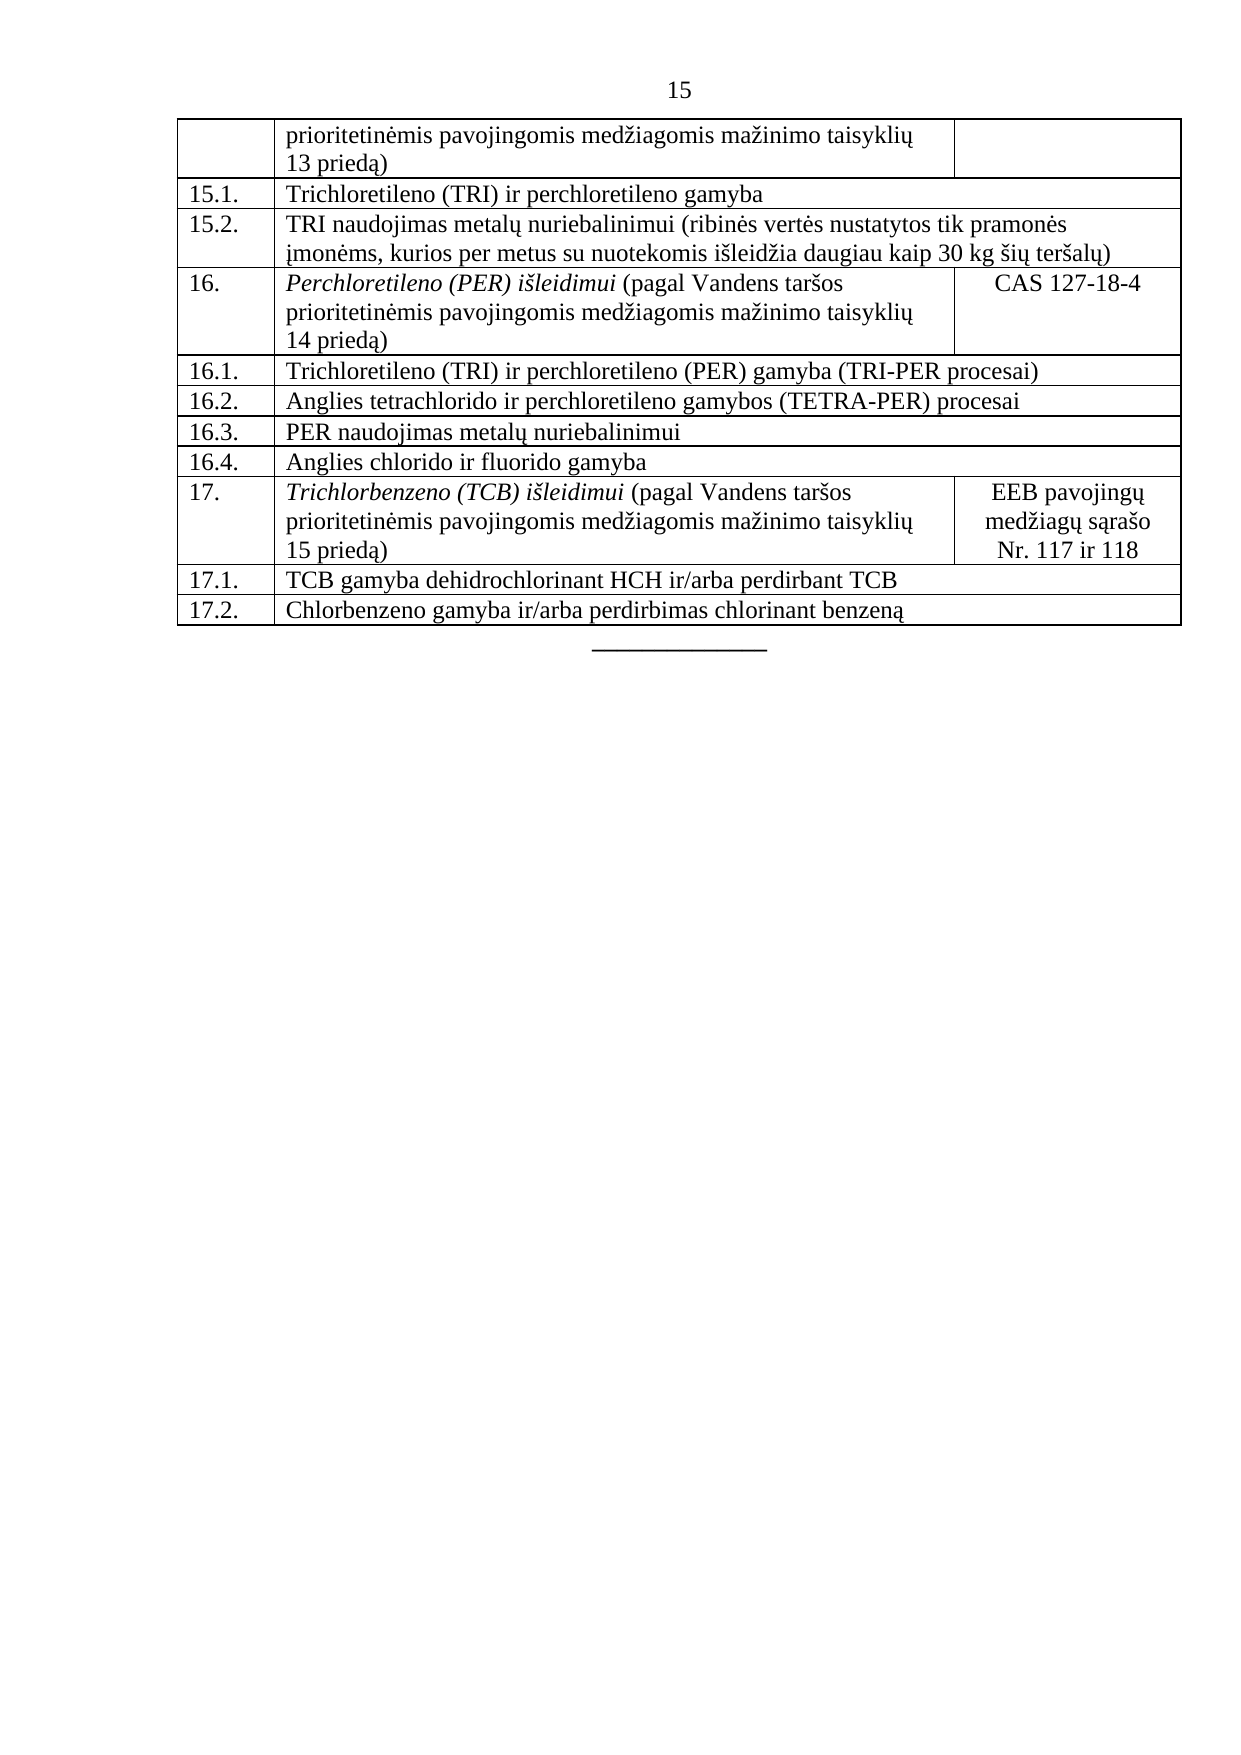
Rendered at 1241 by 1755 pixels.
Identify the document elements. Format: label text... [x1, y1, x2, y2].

table_cell Anglies tetrachlorido ir perchloretileno gamybos (TETRA-PER) procesai [275, 386, 1180, 415]
table_cell 16.2. [178, 386, 274, 415]
text ______________ [177, 626, 1181, 654]
table_cell 16. [178, 268, 274, 354]
table_cell EEB pavojingų medžiagų sąrašo Nr. 117 ir 118 [955, 477, 1180, 563]
table_cell CAS 127-18-4 [955, 268, 1180, 354]
table_cell PER naudojimas metalų nuriebalinimui [275, 417, 1180, 445]
table_cell Trichloretileno (TRI) ir perchloretileno gamyba [275, 179, 1180, 207]
table_cell 16.1. [178, 356, 274, 385]
table_cell Anglies chlorido ir fluorido gamyba [275, 447, 1180, 476]
table_cell [178, 120, 274, 177]
table_cell Trichlorbenzeno (TCB) išleidimui (pagal Vandens taršos prioritetinėmis pavojingomis medžiagomis mažinimo taisyklių 15 priedą) [275, 477, 954, 563]
table_cell TCB gamyba dehidrochlorinant HCH ir/arba perdirbant TCB [275, 565, 1180, 594]
table_cell 15.1. [178, 179, 274, 207]
table_cell 15.2. [178, 209, 274, 267]
table_cell [955, 120, 1180, 177]
table_cell Trichloretileno (TRI) ir perchloretileno (PER) gamyba (TRI-PER procesai) [275, 356, 1180, 385]
table_cell 16.4. [178, 447, 274, 476]
table_cell Chlorbenzeno gamyba ir/arba perdirbimas chlorinant benzeną [275, 595, 1180, 624]
table_cell prioritetinėmis pavojingomis medžiagomis mažinimo taisyklių 13 priedą) [275, 120, 954, 177]
table_cell 17. [178, 477, 274, 563]
table_cell 16.3. [178, 417, 274, 445]
table_cell 17.2. [178, 595, 274, 624]
table_cell TRI naudojimas metalų nuriebalinimui (ribinės vertės nustatytos tik pramonės įmonėms, kurios per metus su nuotekomis išleidžia daugiau kaip 30 kg šių teršalų) [275, 209, 1180, 267]
table_cell 17.1. [178, 565, 274, 594]
table_cell Perchloretileno (PER) išleidimui (pagal Vandens taršos prioritetinėmis pavojingomis medžiagomis mažinimo taisyklių 14 priedą) [275, 268, 954, 354]
